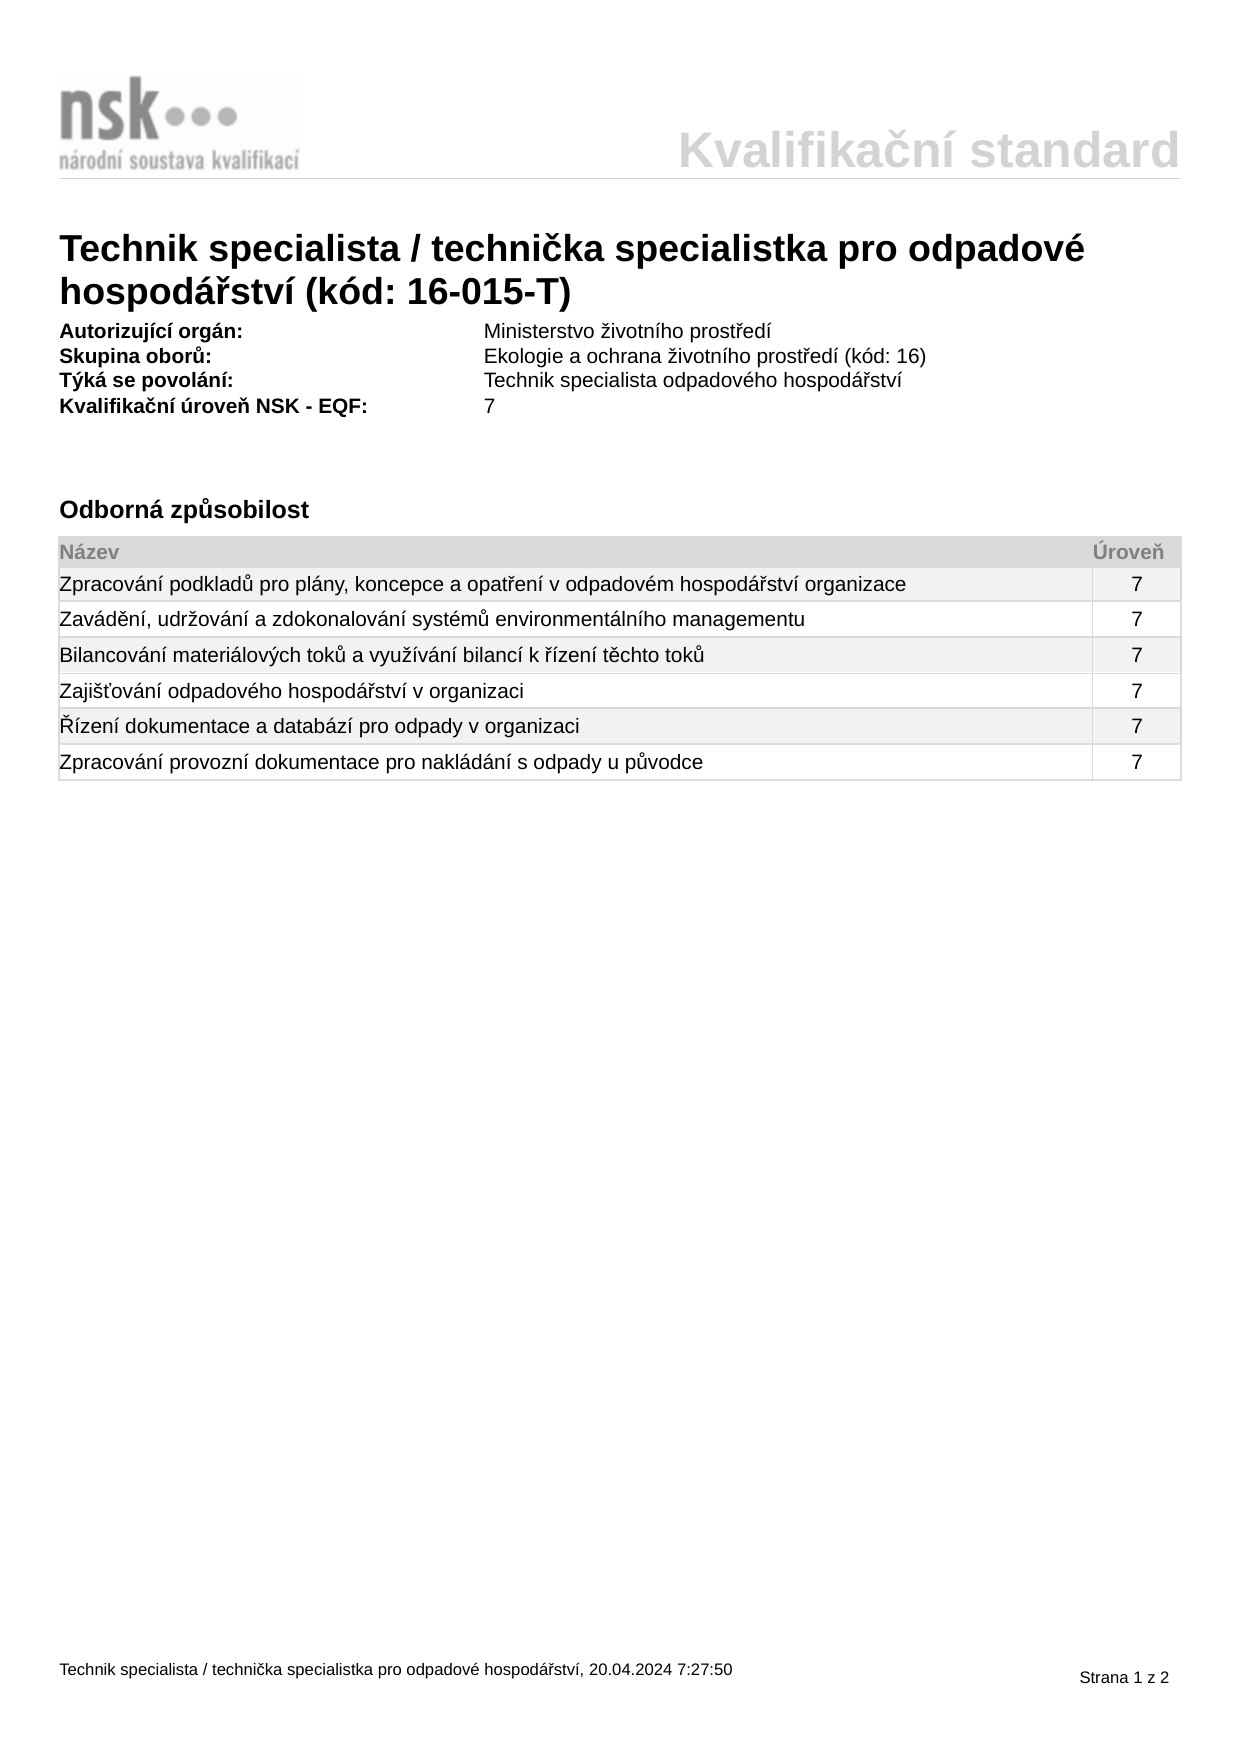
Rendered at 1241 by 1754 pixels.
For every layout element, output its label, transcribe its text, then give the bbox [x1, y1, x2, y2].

table_cell [1093, 196, 1169, 224]
table_cell [484, 313, 620, 319]
table_cell [626, 1079, 862, 1370]
table_cell [1093, 1370, 1169, 1659]
table_cell [59, 172, 483, 178]
table_cell [1169, 1660, 1181, 1696]
table_cell [59, 1370, 483, 1659]
table_cell [626, 524, 862, 536]
table_cell 7 [484, 394, 1181, 417]
table_cell [59, 196, 483, 224]
table_cell [862, 418, 1093, 489]
table_cell [1169, 781, 1181, 1079]
table_cell [1093, 418, 1169, 489]
picture [58, 59, 621, 172]
table_cell Technik specialista / technička specialistka pro odpadové hospodářství (kód: 16-015-T) [59, 224, 1181, 313]
table_cell [1169, 524, 1181, 536]
table_cell Úroveň [1093, 538, 1180, 566]
table_cell [862, 1370, 1093, 1659]
table_cell Zavádění, udržování a zdokonalování systémů environmentálního managementu [60, 602, 1092, 636]
table_cell [484, 172, 620, 178]
table_cell 7 [1093, 745, 1180, 779]
table_cell [484, 196, 620, 224]
table_cell [626, 1370, 862, 1659]
table_cell Zpracování podkladů pro plány, koncepce a opatření v odpadovém hospodářství organizace [60, 568, 1092, 600]
table_cell 7 [1093, 638, 1180, 672]
table_cell 7 [1093, 602, 1180, 636]
table_cell [620, 418, 626, 489]
table_cell [620, 196, 626, 224]
table_cell 7 [1093, 709, 1180, 743]
table_cell [1169, 313, 1181, 319]
table_cell Ekologie a ochrana životního prostředí (kód: 16) [484, 344, 1181, 368]
table_cell [1169, 1370, 1181, 1659]
table_cell Ministerstvo životního prostředí [484, 319, 1181, 344]
table_cell Strana 1 z 2 [862, 1660, 1169, 1696]
table_cell Skupina oborů: [59, 344, 483, 368]
table_cell Řízení dokumentace a databází pro odpady v organizaci [60, 709, 1092, 743]
table_cell Technik specialista odpadového hospodářství [484, 368, 1181, 393]
table_cell [484, 524, 620, 536]
table_cell 7 [1093, 674, 1180, 707]
table_cell 7 [1093, 568, 1180, 600]
table_cell [862, 196, 1093, 224]
table_cell [484, 418, 620, 489]
table_cell Bilancování materiálových toků a využívání bilancí k řízení těchto toků [60, 638, 1092, 672]
table_cell [59, 313, 483, 319]
table_cell [626, 196, 862, 224]
table_cell [620, 1079, 626, 1370]
table_cell [1169, 196, 1181, 224]
table_cell [626, 418, 862, 489]
table_cell Autorizující orgán: [59, 319, 483, 343]
table_cell [484, 1079, 620, 1370]
table_cell [1169, 1079, 1181, 1370]
table_cell [620, 781, 626, 1079]
table_cell [862, 524, 1093, 536]
table_cell Název [60, 538, 1092, 566]
table_cell Týká se povolání: [59, 368, 483, 392]
table_cell [862, 1079, 1093, 1370]
table_cell Technik specialista / technička specialistka pro odpadové hospodářství, 20.04.2024 7:27:50 [59, 1660, 862, 1696]
table_header Kvalifikační standard [626, 59, 1181, 178]
table_cell [484, 1370, 620, 1659]
table_cell [59, 1079, 483, 1370]
table_cell [862, 781, 1093, 1079]
table_cell [862, 313, 1093, 319]
table_cell Odborná způsobilost [59, 490, 1181, 524]
table_cell [1093, 781, 1169, 1079]
table_cell [1093, 313, 1169, 319]
table_cell [620, 524, 626, 536]
table_cell Zpracování provozní dokumentace pro nakládání s odpady u původce [60, 745, 1092, 779]
table_cell [620, 1370, 626, 1659]
table_cell [626, 781, 862, 1079]
table_cell [59, 179, 1181, 196]
table_cell [59, 524, 483, 536]
table_cell [59, 418, 483, 489]
table_cell [626, 313, 862, 319]
table_cell Zajišťování odpadového hospodářství v organizaci [60, 674, 1092, 707]
table_header [621, 59, 626, 172]
table_cell [59, 781, 483, 1079]
table_cell [484, 781, 620, 1079]
table_cell [1093, 524, 1169, 536]
table_cell [1093, 1079, 1169, 1370]
table_cell Kvalifikační úroveň NSK - EQF: [59, 394, 483, 417]
table_cell [1169, 418, 1181, 489]
